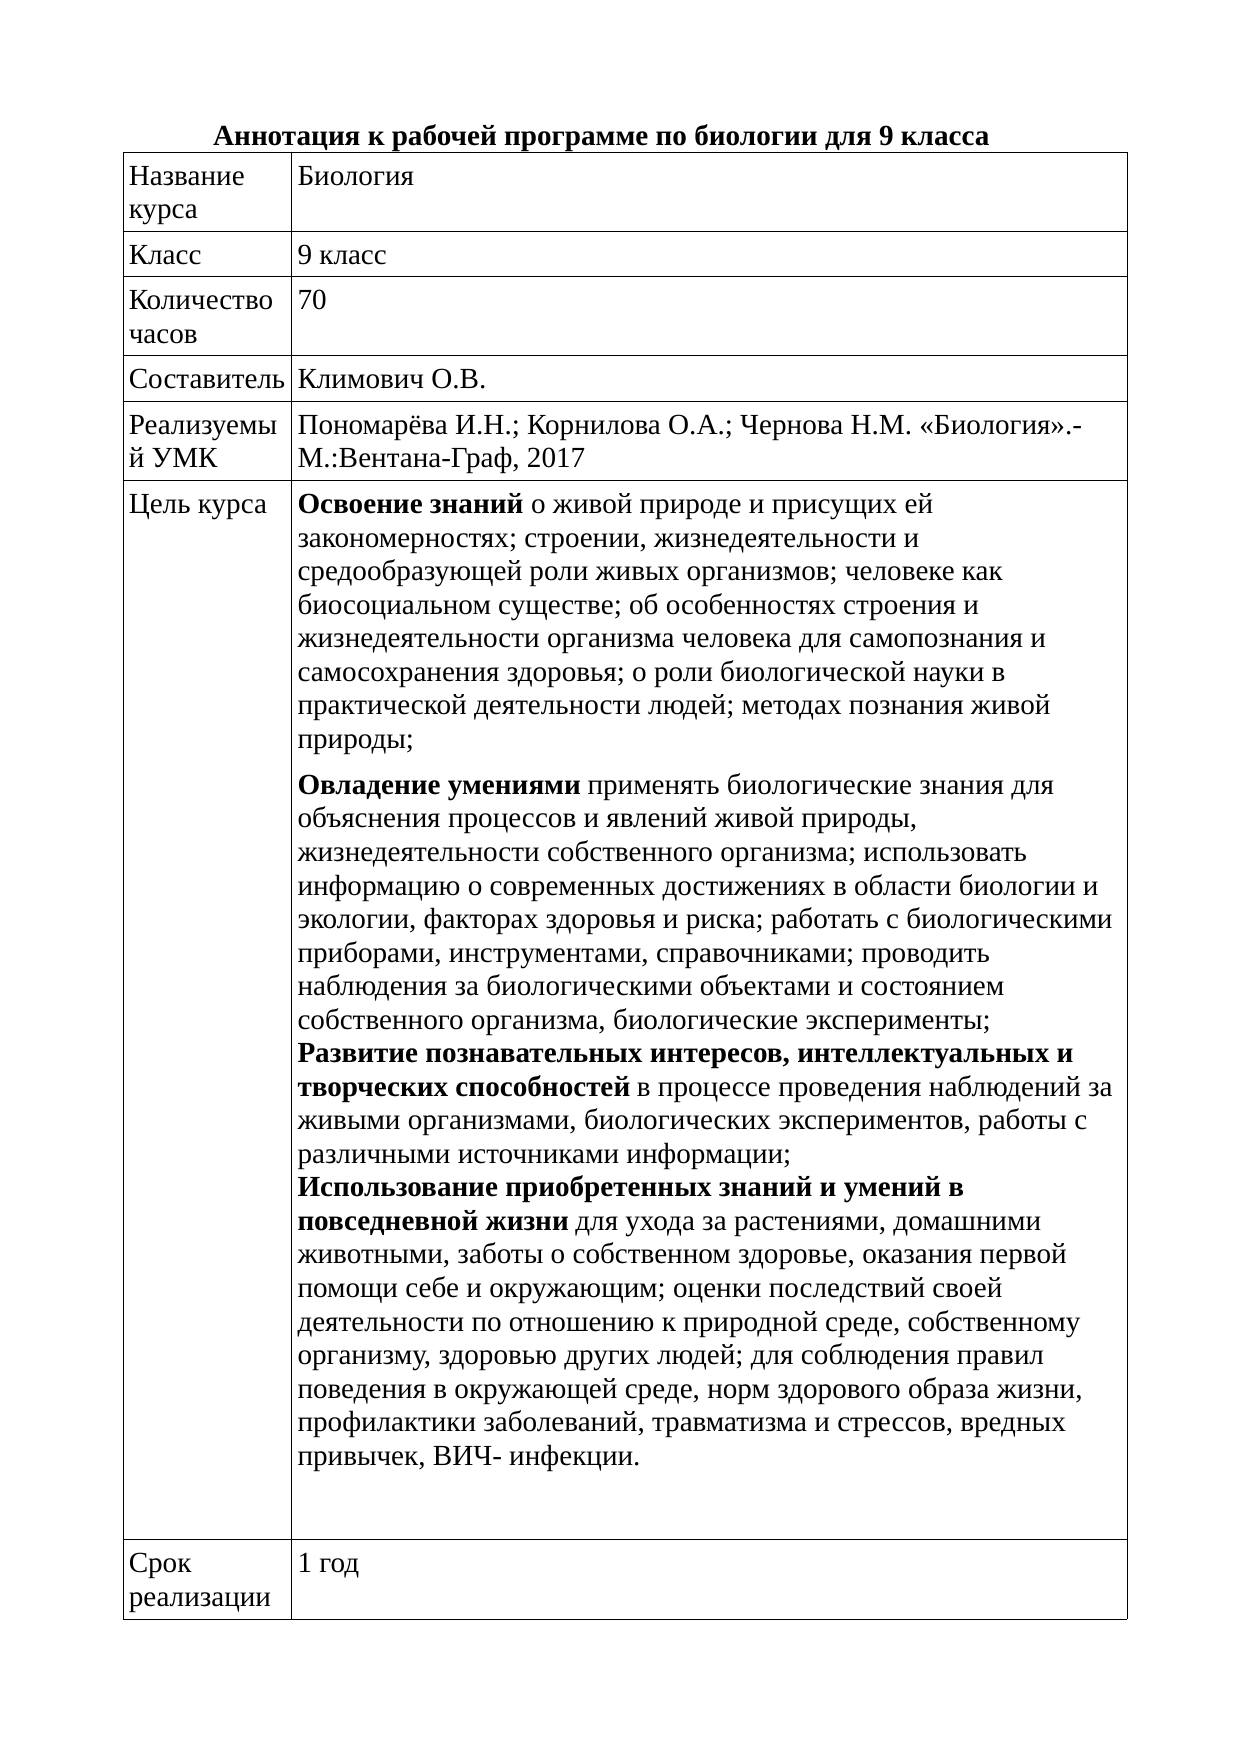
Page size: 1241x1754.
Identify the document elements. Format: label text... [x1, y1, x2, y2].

table_cell Климович О.В. [292, 356, 1127, 401]
table_cell Срок реализации [124, 1540, 291, 1618]
table_cell Составитель [124, 356, 291, 401]
table_cell 9 класс [292, 232, 1127, 276]
table_header Название курса [124, 153, 291, 231]
table_cell Количество часов [124, 277, 291, 355]
text Аннотация к рабочей программе по биологии для 9 класса [118, 118, 1122, 152]
table_cell Освоение знаний о живой природе и присущих ей закономерностях; строении, жизнедеятельности и средообразующей роли живых организмов; человеке как биосоциальном существе; об особенностях строения и жизнедеятельности организма человека для самопознания и самосохранения здоровья; о роли биологической науки в практической деятельности людей; методах познания живой природы; Овладение умениями применять биологические знания для объяснения процессов и явлений живой природы, жизнедеятельности собственного организма; использовать информацию о современных достижениях в области биологии и экологии, факторах здоровья и риска; работать с биологическими приборами, инструментами, справочниками; проводить наблюдения за биологическими объектами и состоянием собственного организма, биологические эксперименты; Развитие познавательных интересов, интеллектуальных и творческих способностей в процессе проведения наблюдений за живыми организмами, биологических экспериментов, работы с различными источниками информации; Использование приобретенных знаний и умений в повседневной жизни для ухода за растениями, домашними животными, заботы о собственном здоровье, оказания первой помощи себе и окружающим; оценки последствий своей деятельности по отношению к природной среде, собственному организму, здоровью других людей; для соблюдения правил поведения в окружающей среде, норм здорового образа жизни, профилактики заболеваний, травматизма и стрессов, вредных привычек, ВИЧ- инфекции. [292, 481, 1127, 1539]
table_cell Реализуемый УМК [124, 402, 291, 480]
table_cell 1 год [292, 1540, 1127, 1618]
table_cell Цель курса [124, 481, 291, 1539]
table_cell Класс [124, 232, 291, 276]
table_cell 70 [292, 277, 1127, 355]
table_cell Пономарёва И.Н.; Корнилова О.А.; Чернова Н.М. «Биология».-М.:Вентана-Граф, 2017 [292, 402, 1127, 480]
table_header Биология [292, 153, 1127, 231]
